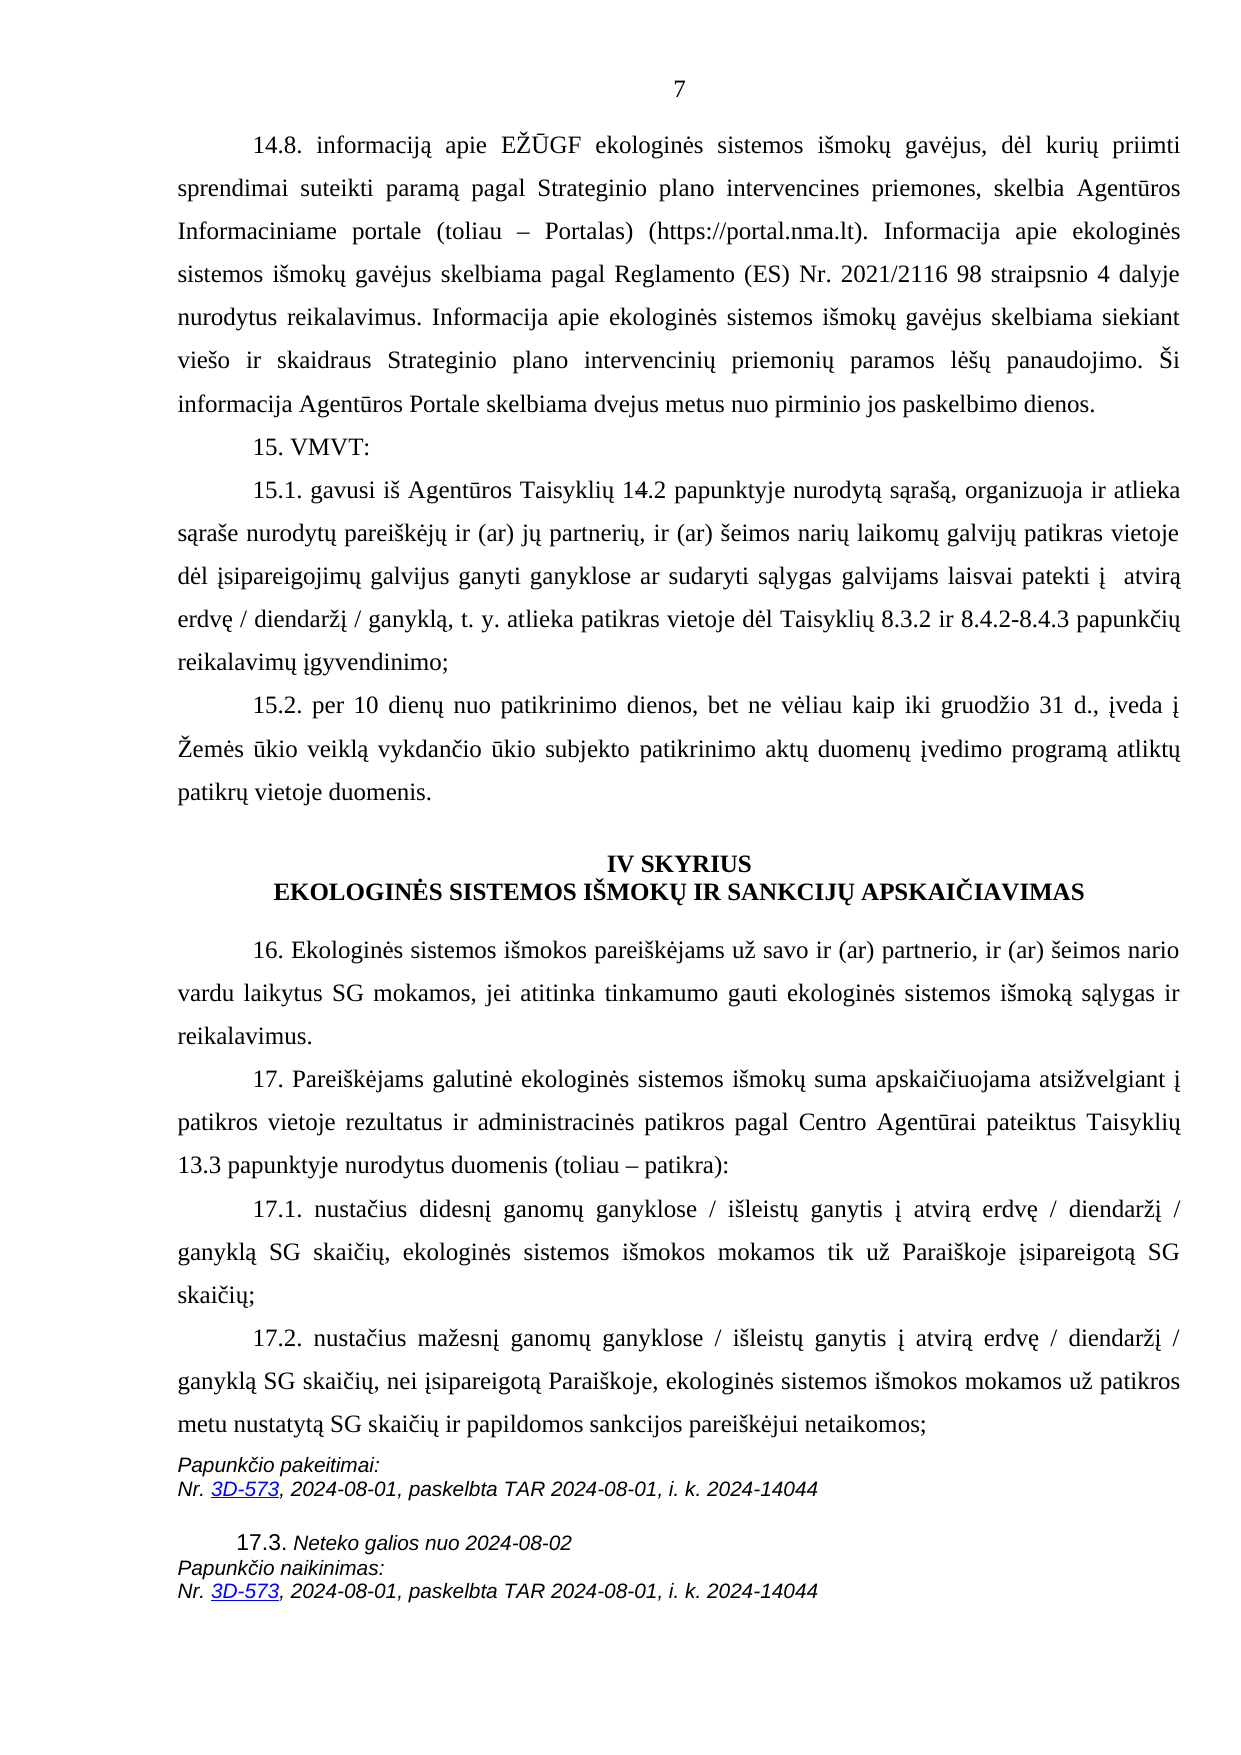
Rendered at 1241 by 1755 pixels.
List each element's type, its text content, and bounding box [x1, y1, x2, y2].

text 17.3. Neteko galios nuo 2024-08-02 [177, 1529, 1181, 1555]
text 14.8. informaciją apie EŽŪGF ekologinės sistemos išmokų gavėjus, dėl kurių priimti sprendimai suteikti paramą pagal Strateginio plano intervencines priemones, skelbia Agentūros Informaciniame portale (toliau – Portalas) (https://portal.nma.lt). Informacija apie ekologinės sistemos išmokų gavėjus skelbiama pagal Reglamento (ES) Nr. 2021/2116 98 straipsnio 4 dalyje nurodytus reikalavimus. Informacija apie ekologinės sistemos išmokų gavėjus skelbiama siekiant viešo ir skaidraus Strateginio plano intervencinių priemonių paramos lėšų panaudojimo. Ši informacija Agentūros Portale skelbiama dvejus metus nuo pirminio jos paskelbimo dienos. [177, 130, 1181, 417]
text Papunkčio naikinimas: [177, 1555, 1181, 1579]
text 15.1. gavusi iš Agentūros Taisyklių 14.2 papunktyje nurodytą sąrašą, organizuoja ir atlieka sąraše nurodytų pareiškėjų ir (ar) jų partnerių, ir (ar) šeimos narių laikomų galvijų patikras vietoje dėl įsipareigojimų galvijus ganyti ganyklose ar sudaryti sąlygas galvijams laisvai patekti į atvirą erdvę / diendaržį / ganyklą, t. y. atlieka patikras vietoje dėl Taisyklių 8.3.2 ir 8.4.2-8.4.3 papunkčių reikalavimų įgyvendinimo; [177, 475, 1181, 676]
text 15. VMVT: [177, 432, 1181, 461]
text 17. Pareiškėjams galutinė ekologinės sistemos išmokų suma apskaičiuojama atsižvelgiant į patikros vietoje rezultatus ir administracinės patikros pagal Centro Agentūrai pateiktus Taisyklių 13.3 papunktyje nurodytus duomenis (toliau – patikra): [177, 1064, 1181, 1179]
text IV SKYRIUS [177, 849, 1181, 877]
text Nr. 3D-573, 2024-08-01, paskelbta TAR 2024-08-01, i. k. 2024-14044 [177, 1476, 1181, 1500]
text Papunkčio pakeitimai: [177, 1452, 1181, 1476]
text 17.2. nustačius mažesnį ganomų ganyklose / išleistų ganytis į atvirą erdvę / diendaržį / ganyklą SG skaičių, nei įsipareigotą Paraiškoje, ekologinės sistemos išmokos mokamos už patikros metu nustatytą SG skaičių ir papildomos sankcijos pareiškėjui netaikomos; [177, 1323, 1181, 1438]
text 16. Ekologinės sistemos išmokos pareiškėjams už savo ir (ar) partnerio, ir (ar) šeimos nario vardu laikytus SG mokamos, jei atitinka tinkamumo gauti ekologinės sistemos išmoką sąlygas ir reikalavimus. [177, 935, 1181, 1050]
text 17.1. nustačius didesnį ganomų ganyklose / išleistų ganytis į atvirą erdvę / diendaržį / ganyklą SG skaičių, ekologinės sistemos išmokos mokamos tik už Paraiškoje įsipareigotą SG skaičių; [177, 1194, 1181, 1309]
text Nr. 3D-573, 2024-08-01, paskelbta TAR 2024-08-01, i. k. 2024-14044 [177, 1579, 1181, 1603]
text 15.2. per 10 dienų nuo patikrinimo dienos, bet ne vėliau kaip iki gruodžio 31 d., įveda į Žemės ūkio veiklą vykdančio ūkio subjekto patikrinimo aktų duomenų įvedimo programą atliktų patikrų vietoje duomenis. [177, 691, 1181, 806]
text EKOLOGINĖS SISTEMOS IŠMOKŲ IR sankcijų APSKAIČIAVIMAS [177, 877, 1181, 906]
